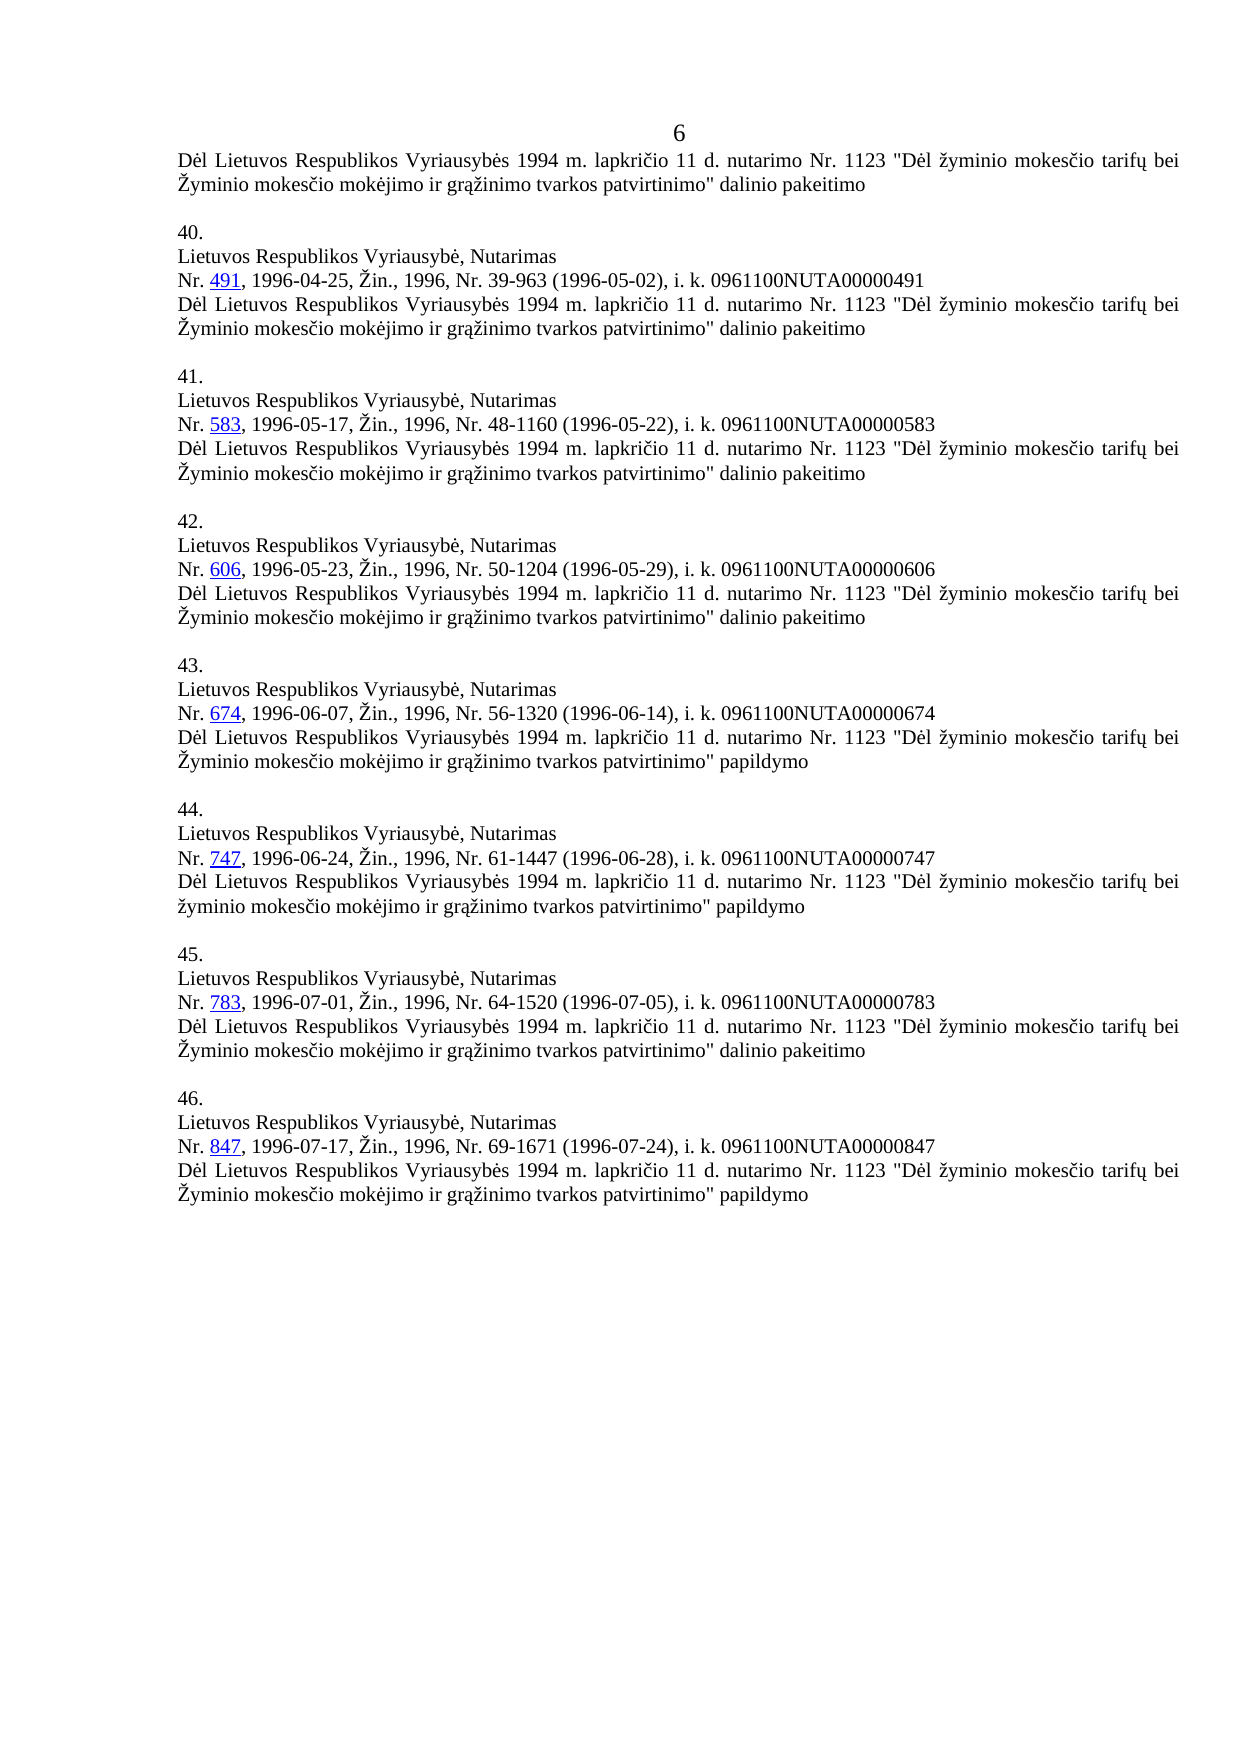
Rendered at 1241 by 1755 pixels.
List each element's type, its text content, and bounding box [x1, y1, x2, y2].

text Nr. 783, 1996-07-01, Žin., 1996, Nr. 64-1520 (1996-07-05), i. k. 0961100NUTA00000783 [177, 990, 1181, 1014]
text Nr. 606, 1996-05-23, Žin., 1996, Nr. 50-1204 (1996-05-29), i. k. 0961100NUTA00000606 [177, 557, 1181, 581]
text Lietuvos Respublikos Vyriausybė, Nutarimas [177, 821, 1181, 845]
text Nr. 491, 1996-04-25, Žin., 1996, Nr. 39-963 (1996-05-02), i. k. 0961100NUTA00000491 [177, 268, 1181, 292]
text 41. [177, 364, 1181, 388]
text Dėl Lietuvos Respublikos Vyriausybės 1994 m. lapkričio 11 d. nutarimo Nr. 1123 "Dėl žyminio mokesčio tarifų bei Žyminio mokesčio mokėjimo ir grąžinimo tvarkos patvirtinimo" dalinio pakeitimo [177, 436, 1181, 484]
text Nr. 583, 1996-05-17, Žin., 1996, Nr. 48-1160 (1996-05-22), i. k. 0961100NUTA00000583 [177, 412, 1181, 436]
text Lietuvos Respublikos Vyriausybė, Nutarimas [177, 388, 1181, 412]
text 46. [177, 1086, 1181, 1110]
text Lietuvos Respublikos Vyriausybė, Nutarimas [177, 533, 1181, 557]
text 45. [177, 942, 1181, 966]
text Dėl Lietuvos Respublikos Vyriausybės 1994 m. lapkričio 11 d. nutarimo Nr. 1123 "Dėl žyminio mokesčio tarifų bei Žyminio mokesčio mokėjimo ir grąžinimo tvarkos patvirtinimo" dalinio pakeitimo [177, 1014, 1181, 1062]
text Lietuvos Respublikos Vyriausybė, Nutarimas [177, 966, 1181, 990]
text Dėl Lietuvos Respublikos Vyriausybės 1994 m. lapkričio 11 d. nutarimo Nr. 1123 "Dėl žyminio mokesčio tarifų bei žyminio mokesčio mokėjimo ir grąžinimo tvarkos patvirtinimo" papildymo [177, 869, 1181, 918]
text Dėl Lietuvos Respublikos Vyriausybės 1994 m. lapkričio 11 d. nutarimo Nr. 1123 "Dėl žyminio mokesčio tarifų bei Žyminio mokesčio mokėjimo ir grąžinimo tvarkos patvirtinimo" dalinio pakeitimo [177, 292, 1181, 340]
text 43. [177, 653, 1181, 677]
text 44. [177, 797, 1181, 821]
text Dėl Lietuvos Respublikos Vyriausybės 1994 m. lapkričio 11 d. nutarimo Nr. 1123 "Dėl žyminio mokesčio tarifų bei Žyminio mokesčio mokėjimo ir grąžinimo tvarkos patvirtinimo" papildymo [177, 1158, 1181, 1206]
text Dėl Lietuvos Respublikos Vyriausybės 1994 m. lapkričio 11 d. nutarimo Nr. 1123 "Dėl žyminio mokesčio tarifų bei Žyminio mokesčio mokėjimo ir grąžinimo tvarkos patvirtinimo" dalinio pakeitimo [177, 581, 1181, 629]
text Nr. 747, 1996-06-24, Žin., 1996, Nr. 61-1447 (1996-06-28), i. k. 0961100NUTA00000747 [177, 845, 1181, 869]
text Lietuvos Respublikos Vyriausybė, Nutarimas [177, 1110, 1181, 1134]
text Nr. 847, 1996-07-17, Žin., 1996, Nr. 69-1671 (1996-07-24), i. k. 0961100NUTA00000847 [177, 1134, 1181, 1158]
text Lietuvos Respublikos Vyriausybė, Nutarimas [177, 244, 1181, 268]
text Nr. 674, 1996-06-07, Žin., 1996, Nr. 56-1320 (1996-06-14), i. k. 0961100NUTA00000674 [177, 701, 1181, 725]
text Dėl Lietuvos Respublikos Vyriausybės 1994 m. lapkričio 11 d. nutarimo Nr. 1123 "Dėl žyminio mokesčio tarifų bei Žyminio mokesčio mokėjimo ir grąžinimo tvarkos patvirtinimo" dalinio pakeitimo [177, 148, 1181, 196]
text 40. [177, 220, 1181, 244]
text Lietuvos Respublikos Vyriausybė, Nutarimas [177, 677, 1181, 701]
text 42. [177, 508, 1181, 533]
text Dėl Lietuvos Respublikos Vyriausybės 1994 m. lapkričio 11 d. nutarimo Nr. 1123 "Dėl žyminio mokesčio tarifų bei Žyminio mokesčio mokėjimo ir grąžinimo tvarkos patvirtinimo" papildymo [177, 725, 1181, 773]
